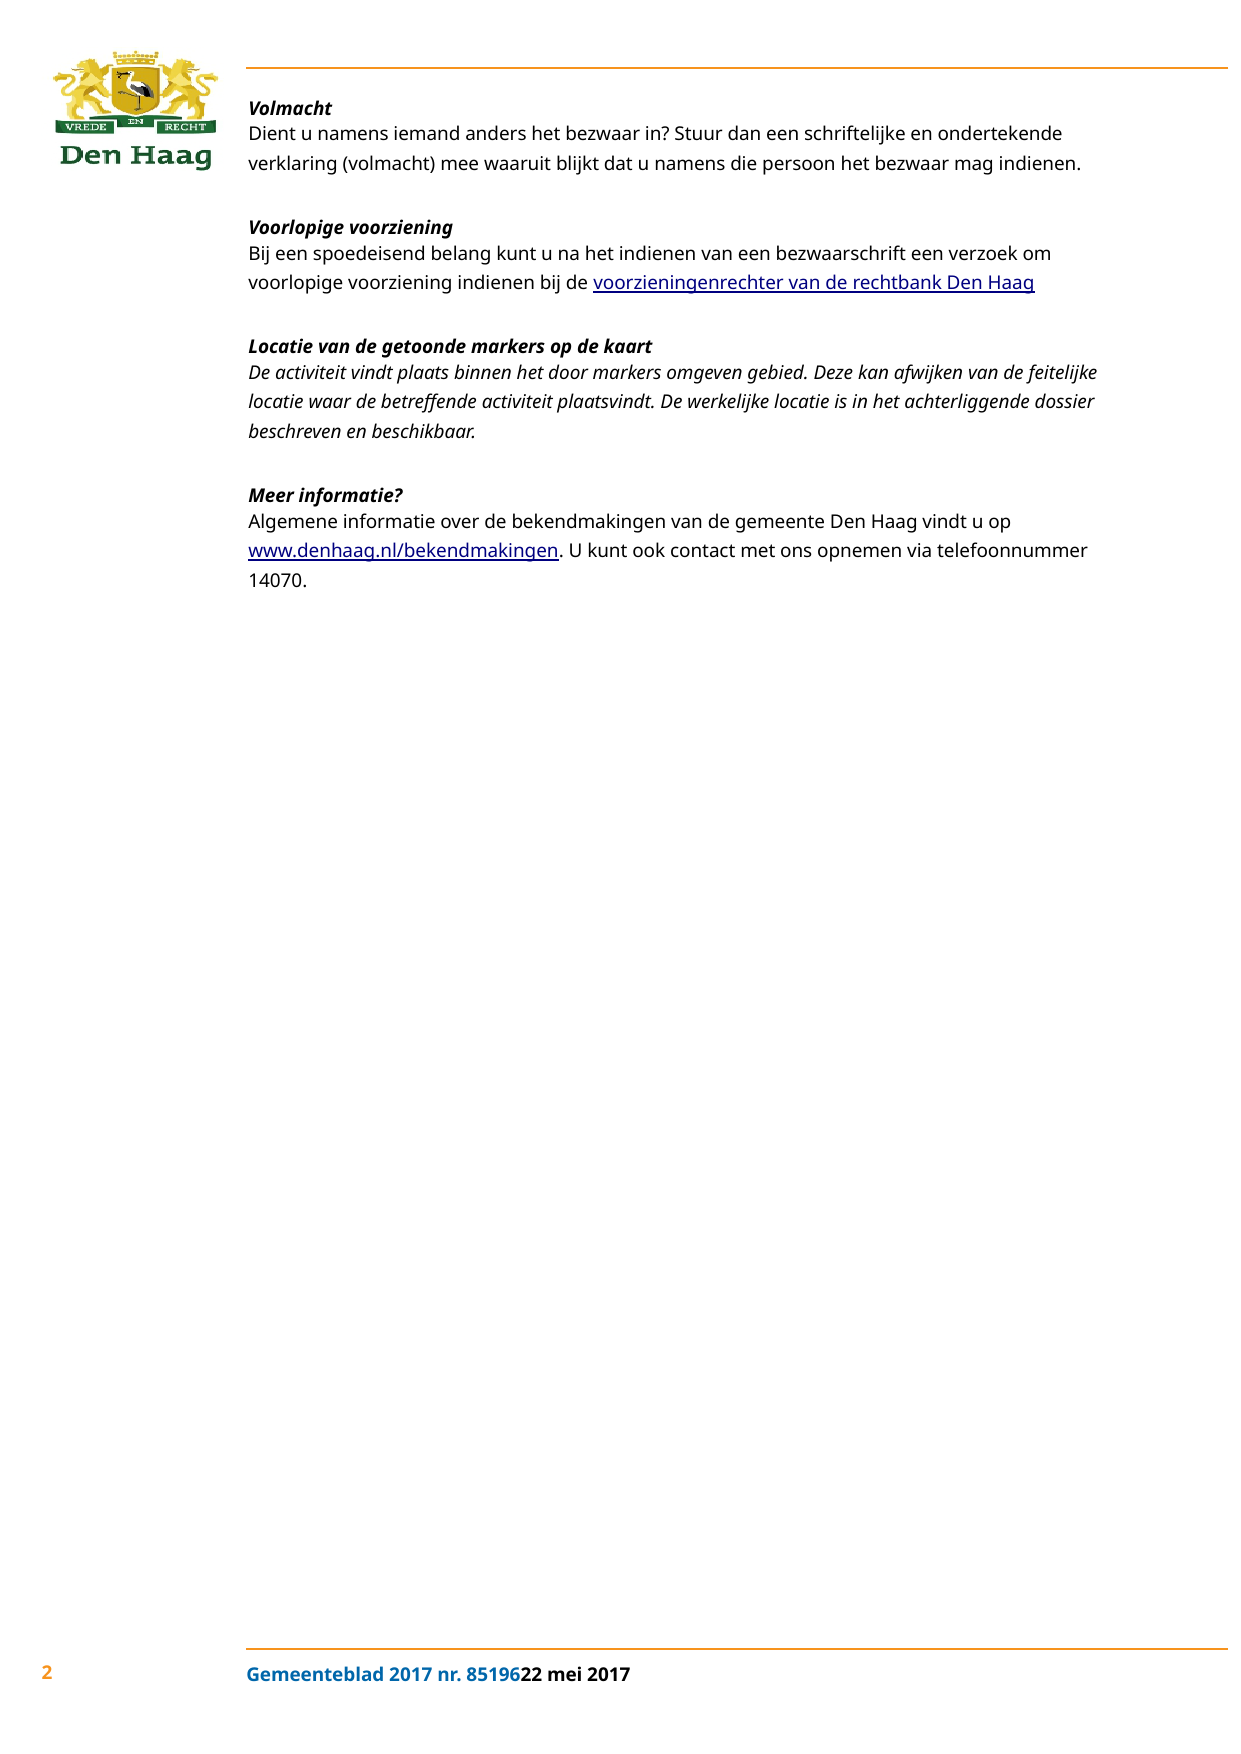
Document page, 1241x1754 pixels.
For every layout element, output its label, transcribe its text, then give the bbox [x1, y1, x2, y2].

text Voorlopige voorziening [248, 214, 1152, 240]
text Bij een spoedeisend belang kunt u na het indienen van een bezwaarschrift een verzoek om voorlopige voorziening indienen bij de voorzieningenrechter van de rechtbank Den Haag [248, 240, 1152, 295]
text Algemene informatie over de bekendmakingen van de gemeente Den Haag vindt u op www.denhaag.nl/bekendmakingen. U kunt ook contact met ons opnemen via telefoonnummer 14070. [248, 508, 1152, 593]
text Dient u namens iemand anders het bezwaar in? Stuur dan een schriftelijke en ondertekende verklaring (volmacht) mee waaruit blijkt dat u namens die persoon het bezwaar mag indienen. [248, 121, 1152, 176]
text Volmacht [248, 95, 1152, 121]
text Meer informatie? [248, 482, 1152, 508]
picture [41, 47, 231, 172]
text Locatie van de getoonde markers op de kaart [248, 333, 1152, 359]
text De activiteit vindt plaats binnen het door markers omgeven gebied. Deze kan afwijken van de feitelijke locatie waar de betreffende activiteit plaatsvindt. De werkelijke locatie is in het achterliggende dossier beschreven en beschikbaar. [248, 359, 1152, 444]
